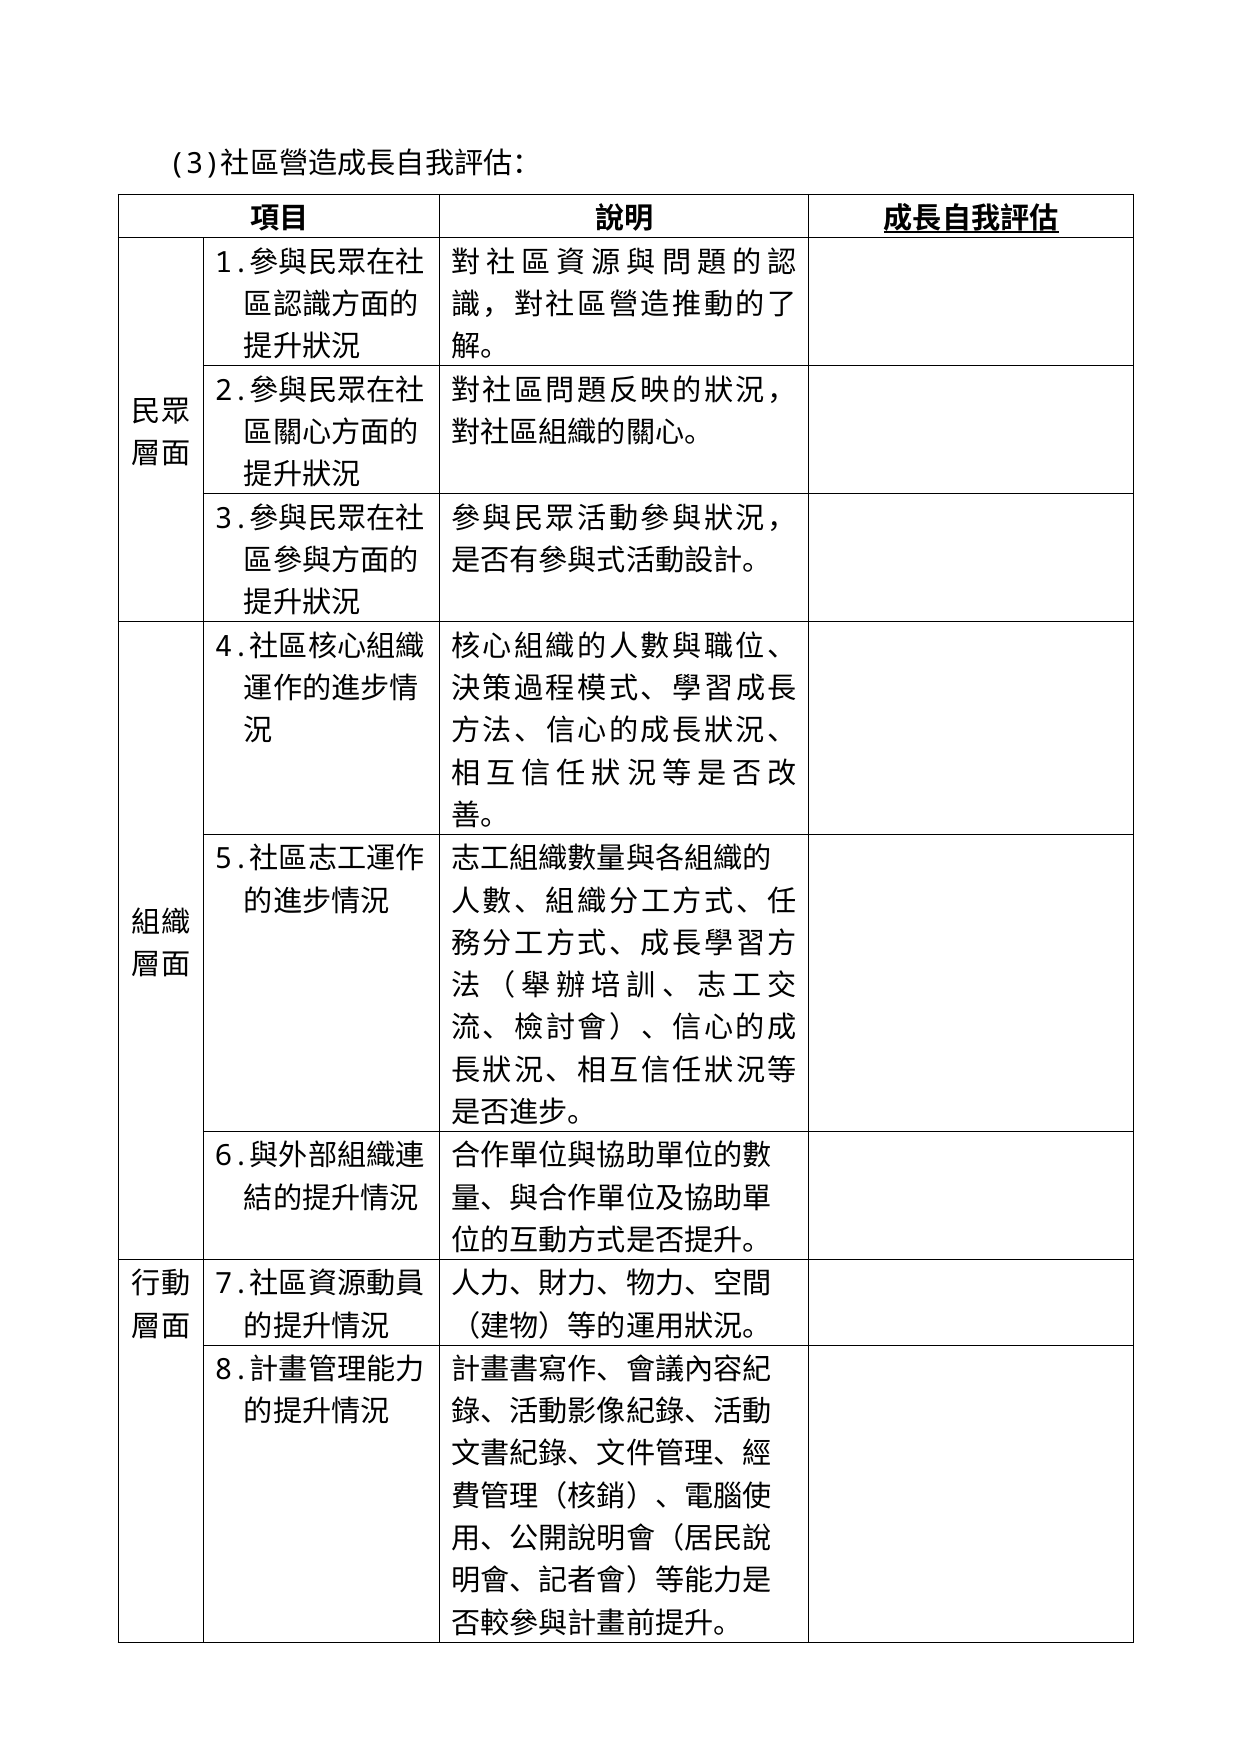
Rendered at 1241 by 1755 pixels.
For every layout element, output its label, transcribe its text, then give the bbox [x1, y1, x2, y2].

table_cell 8.計畫管理能力的提升情況 [204, 1346, 439, 1642]
table_cell 人力、財力、物力、空間（建物）等的運用狀況。 [440, 1260, 808, 1344]
table_cell [809, 622, 1133, 834]
table_cell 合作單位與協助單位的數 量、與合作單位及協助單位的互動方式是否提升。 [440, 1132, 808, 1259]
table_header 成長自我評估 [809, 195, 1133, 237]
table_cell 民眾層面 [119, 238, 203, 621]
table_cell [809, 494, 1133, 621]
table_cell 對社區資源與問題的認識，對社區營造推動的了解。 [440, 238, 808, 365]
table_header 說明 [440, 195, 808, 237]
table_cell 6.與外部組織連結的提升情況 [204, 1132, 439, 1259]
table_cell 2.參與民眾在社區關心方面的提升狀況 [204, 366, 439, 493]
table_cell 組織層面 [119, 622, 203, 1259]
table_cell 核心組織的人數與職位、決策過程模式、學習成長方法、信心的成長狀況、相互信任狀況等是否改善。 [440, 622, 808, 834]
table_cell 行動層面 [119, 1260, 203, 1642]
table_header 項目 [119, 195, 439, 237]
table_cell 3.參與民眾在社區參與方面的提升狀況 [204, 494, 439, 621]
table_cell 5.社區志工運作的進步情況 [204, 835, 439, 1131]
list 社區營造成長自我評估： [168, 135, 1122, 183]
table_cell [809, 238, 1133, 365]
table_cell 1.參與民眾在社區認識方面的提升狀況 [204, 238, 439, 365]
table_cell 對社區問題反映的狀況，對社區組織的關心。 [440, 366, 808, 493]
table_cell [809, 835, 1133, 1131]
table_cell 4.社區核心組織運作的進步情況 [204, 622, 439, 834]
table_cell 志工組織數量與各組織的 人數、組織分工方式、任務分工方式、成長學習方法（舉辦培訓、志工交流、檢討會）、信心的成長狀況、相互信任狀況等是否進步。 [440, 835, 808, 1131]
table_cell [809, 1260, 1133, 1344]
table_cell 計畫書寫作、會議內容紀錄、活動影像紀錄、活動文書紀錄、文件管理、經費管理（核銷）、電腦使用、公開說明會（居民說明會、記者會）等能力是否較參與計畫前提升。 [440, 1346, 808, 1642]
table_cell 7.社區資源動員的提升情況 [204, 1260, 439, 1344]
table_cell [809, 1346, 1133, 1642]
table_cell 參與民眾活動參與狀況，是否有參與式活動設計。 [440, 494, 808, 621]
table_cell [809, 1132, 1133, 1259]
table_cell [809, 366, 1133, 493]
